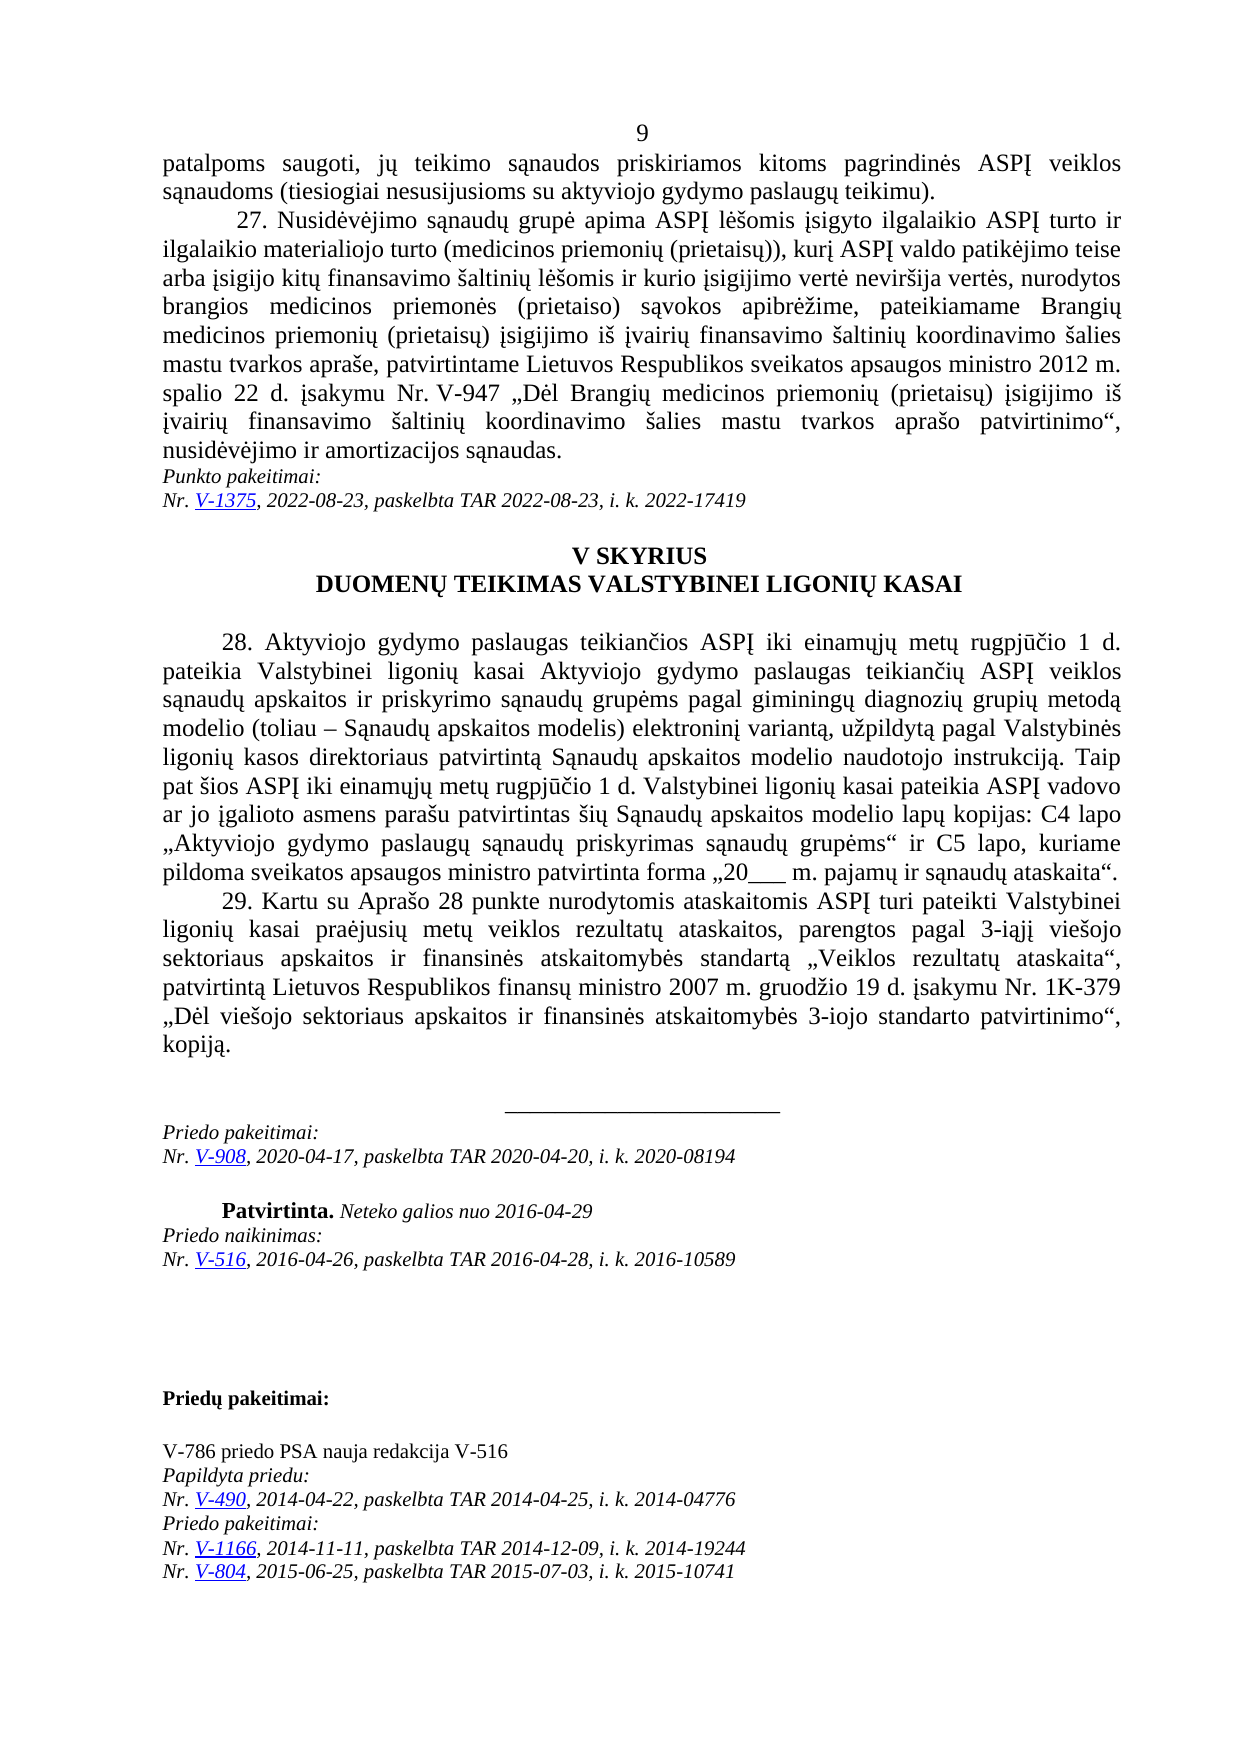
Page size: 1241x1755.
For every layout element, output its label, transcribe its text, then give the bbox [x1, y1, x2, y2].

text 28. Aktyviojo gydymo paslaugas teikiančios ASPĮ iki einamųjų metų rugpjūčio 1 d. pateikia Valstybinei ligonių kasai Aktyviojo gydymo paslaugas teikiančių ASPĮ veiklos sąnaudų apskaitos ir priskyrimo sąnaudų grupėms pagal giminingų diagnozių grupių metodą modelio (toliau – Sąnaudų apskaitos modelis) elektroninį variantą, užpildytą pagal Valstybinės ligonių kasos direktoriaus patvirtintą Sąnaudų apskaitos modelio naudotojo instrukciją. Taip pat šios ASPĮ iki einamųjų metų rugpjūčio 1 d. Valstybinei ligonių kasai pateikia ASPĮ vadovo ar jo įgalioto asmens parašu patvirtintas šių Sąnaudų apskaitos modelio lapų kopijas: C4 lapo „Aktyviojo gydymo paslaugų sąnaudų priskyrimas sąnaudų grupėms“ ir C5 lapo, kuriame pildoma sveikatos apsaugos ministro patvirtinta forma „20___ m. pajamų ir sąnaudų ataskaita“. [162, 627, 1122, 886]
text Nr. V-908, 2020-04-17, paskelbta TAR 2020-04-20, i. k. 2020-08194 [162, 1144, 1122, 1168]
text Nr. V-1375, 2022-08-23, paskelbta TAR 2022-08-23, i. k. 2022-17419 [162, 488, 1122, 512]
text DUOMENŲ TEIKIMAS VALSTYBINEI LIGONIŲ KASAI [162, 569, 1122, 598]
text V-786 priedo PSA nauja redakcija V-516 [162, 1439, 1122, 1463]
text Priedų pakeitimai: [162, 1386, 1122, 1410]
text V SKYRIUS [162, 541, 1122, 569]
text Nr. V-516, 2016-04-26, paskelbta TAR 2016-04-28, i. k. 2016-10589 [162, 1247, 1122, 1271]
text ______________________ [162, 1087, 1122, 1116]
text Papildyta priedu: [162, 1463, 1122, 1487]
text Priedo pakeitimai: [162, 1120, 1122, 1144]
text Priedo pakeitimai: [162, 1511, 1122, 1535]
text Nr. V-1166, 2014-11-11, paskelbta TAR 2014-12-09, i. k. 2014-19244 [162, 1535, 1122, 1559]
text patalpoms saugoti, jų teikimo sąnaudos priskiriamos kitoms pagrindinės ASPĮ veiklos sąnaudoms (tiesiogiai nesusijusioms su aktyviojo gydymo paslaugų teikimu). [162, 148, 1122, 205]
text 29. Kartu su Aprašo 28 punkte nurodytomis ataskaitomis ASPĮ turi pateikti Valstybinei ligonių kasai praėjusių metų veiklos rezultatų ataskaitos, parengtos pagal 3-iąjį viešojo sektoriaus apskaitos ir finansinės atskaitomybės standartą „Veiklos rezultatų ataskaita“, patvirtintą Lietuvos Respublikos finansų ministro 2007 m. gruodžio 19 d. įsakymu Nr. 1K-379 „Dėl viešojo sektoriaus apskaitos ir finansinės atskaitomybės 3-iojo standarto patvirtinimo“, kopiją. [162, 886, 1122, 1058]
text 27. Nusidėvėjimo sąnaudų grupė apima ASPĮ lėšomis įsigyto ilgalaikio ASPĮ turto ir ilgalaikio materialiojo turto (medicinos priemonių (prietaisų)), kurį ASPĮ valdo patikėjimo teise arba įsigijo kitų finansavimo šaltinių lėšomis ir kurio įsigijimo vertė neviršija vertės, nurodytos brangios medicinos priemonės (prietaiso) sąvokos apibrėžime, pateikiamame Brangių medicinos priemonių (prietaisų) įsigijimo iš įvairių finansavimo šaltinių koordinavimo šalies mastu tvarkos apraše, patvirtintame Lietuvos Respublikos sveikatos apsaugos ministro 2012 m. spalio 22 d. įsakymu Nr. V‑947 „Dėl Brangių medicinos priemonių (prietaisų) įsigijimo iš įvairių finansavimo šaltinių koordinavimo šalies mastu tvarkos aprašo patvirtinimo“, nusidėvėjimo ir amortizacijos sąnaudas. [162, 205, 1122, 464]
text Nr. V-490, 2014-04-22, paskelbta TAR 2014-04-25, i. k. 2014-04776 [162, 1487, 1122, 1511]
text Priedo naikinimas: [162, 1223, 1122, 1247]
text Patvirtinta. Neteko galios nuo 2016-04-29 [162, 1197, 1122, 1223]
text Punkto pakeitimai: [162, 464, 1122, 488]
text Nr. V-804, 2015-06-25, paskelbta TAR 2015-07-03, i. k. 2015-10741 [162, 1559, 1122, 1583]
